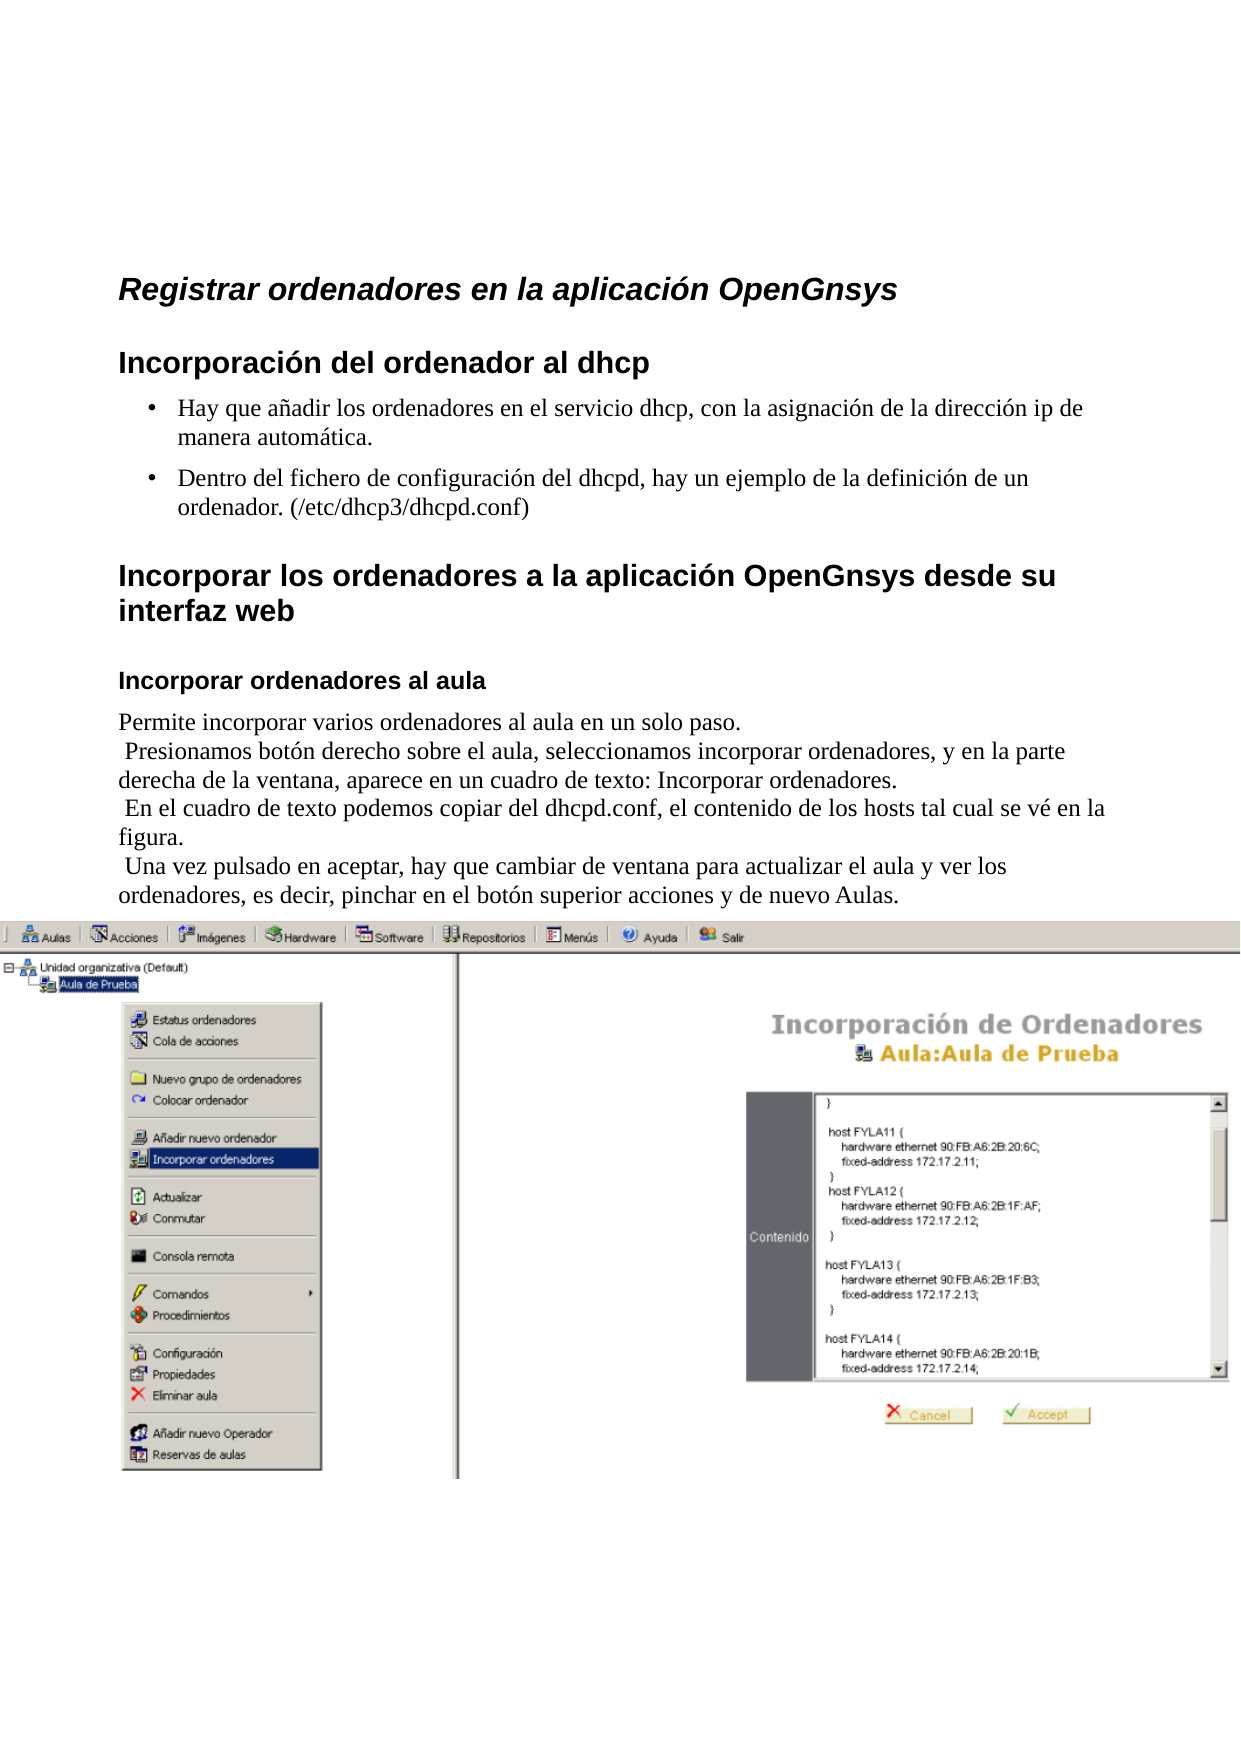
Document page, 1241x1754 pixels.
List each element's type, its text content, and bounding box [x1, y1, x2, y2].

list Hay que añadir los ordenadores en el servicio dhcp, con la asignación de la dirección ip de manera automática. [148, 393, 1122, 450]
subtitle Incorporar ordenadores al aula [118, 666, 1122, 695]
subtitle Incorporación del ordenador al dhcp [118, 345, 1122, 380]
text Permite incorporar varios ordenadores al aula en un solo paso. Presionamos botón derecho sobre el aula, seleccionamos incorporar ordenadores, y en la parte derecha de la ventana, aparece en un cuadro de texto: Incorporar ordenadores. En el cuadro de texto podemos copiar del dhcpd.conf, el contenido de los hosts tal cual se vé en la figura. Una vez pulsado en aceptar, hay que cambiar de ventana para actualizar el aula y ver los ordenadores, es decir, pinchar en el botón superior acciones y de nuevo Aulas. [118, 707, 1122, 908]
subtitle Registrar ordenadores en la aplicación OpenGnsys [118, 271, 1122, 307]
list Dentro del fichero de configuración del dhcpd, hay un ejemplo de la definición de un ordenador. (/etc/dhcp3/dhcpd.conf) [148, 463, 1122, 520]
subtitle Incorporar los ordenadores a la aplicación OpenGnsys desde su interfaz web [118, 558, 1122, 628]
